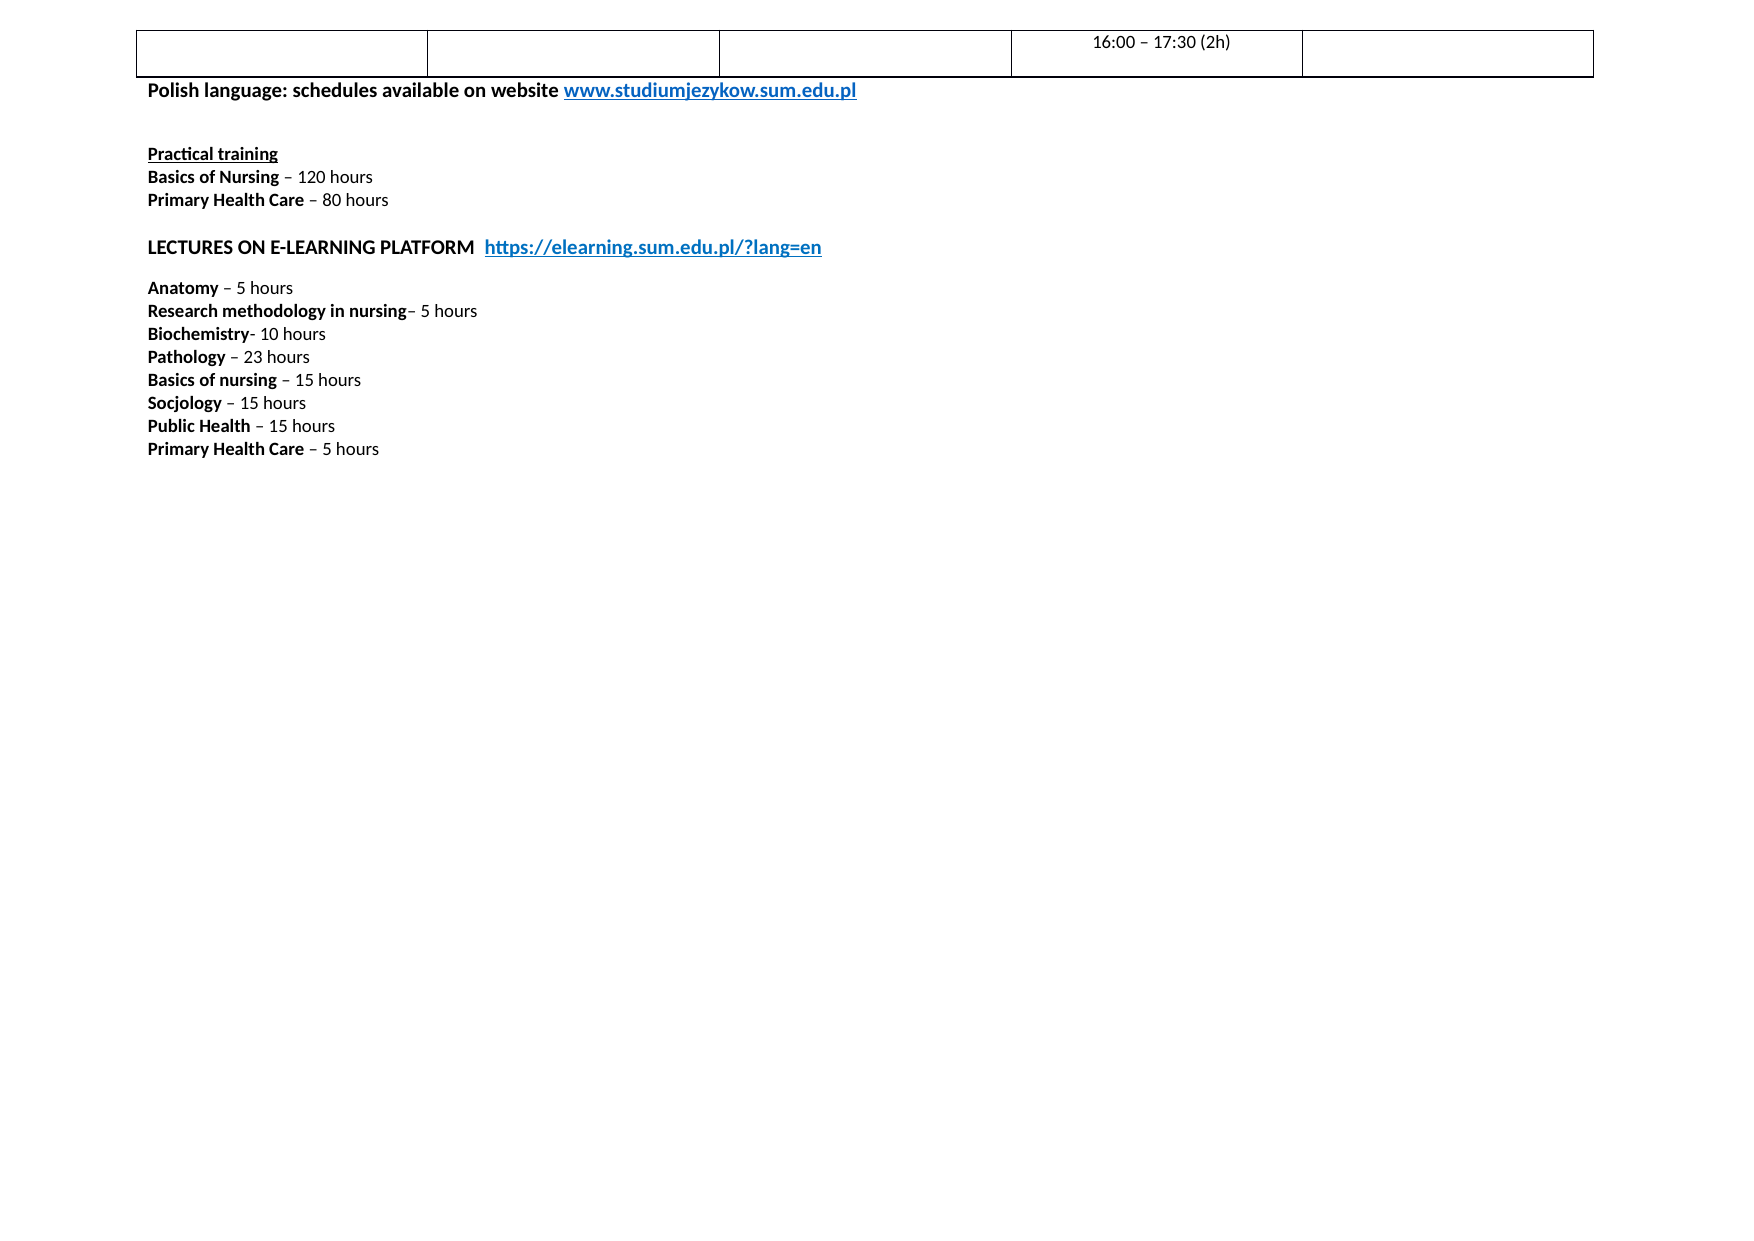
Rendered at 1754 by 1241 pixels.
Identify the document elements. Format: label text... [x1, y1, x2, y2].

text Pathology – 23 hours [148, 345, 1606, 368]
table_cell 16:00 – 17:30 (2h) [1012, 31, 1302, 76]
text Primary Health Care – 5 hours [148, 437, 1606, 459]
text Practical training [148, 142, 1606, 165]
text Anatomy – 5 hours [148, 276, 1606, 299]
text Polish language: schedules available on website www.studiumjezykow.sum.edu.pl [148, 77, 1606, 103]
table_cell [1303, 31, 1593, 76]
text Primary Health Care – 80 hours [148, 188, 1606, 211]
text Public Health – 15 hours [148, 414, 1606, 437]
text Socjology – 15 hours [148, 391, 1606, 414]
text LECTURES ON E-LEARNING PLATFORM https://elearning.sum.edu.pl/?lang=en [148, 234, 1606, 259]
text Basics of Nursing – 120 hours [148, 165, 1606, 188]
table_cell [720, 31, 1011, 76]
text Biochemistry- 10 hours [148, 322, 1606, 345]
text Basics of nursing – 15 hours [148, 368, 1606, 391]
table_cell [137, 31, 427, 76]
text Research methodology in nursing– 5 hours [148, 299, 1606, 322]
table_cell [428, 31, 719, 76]
